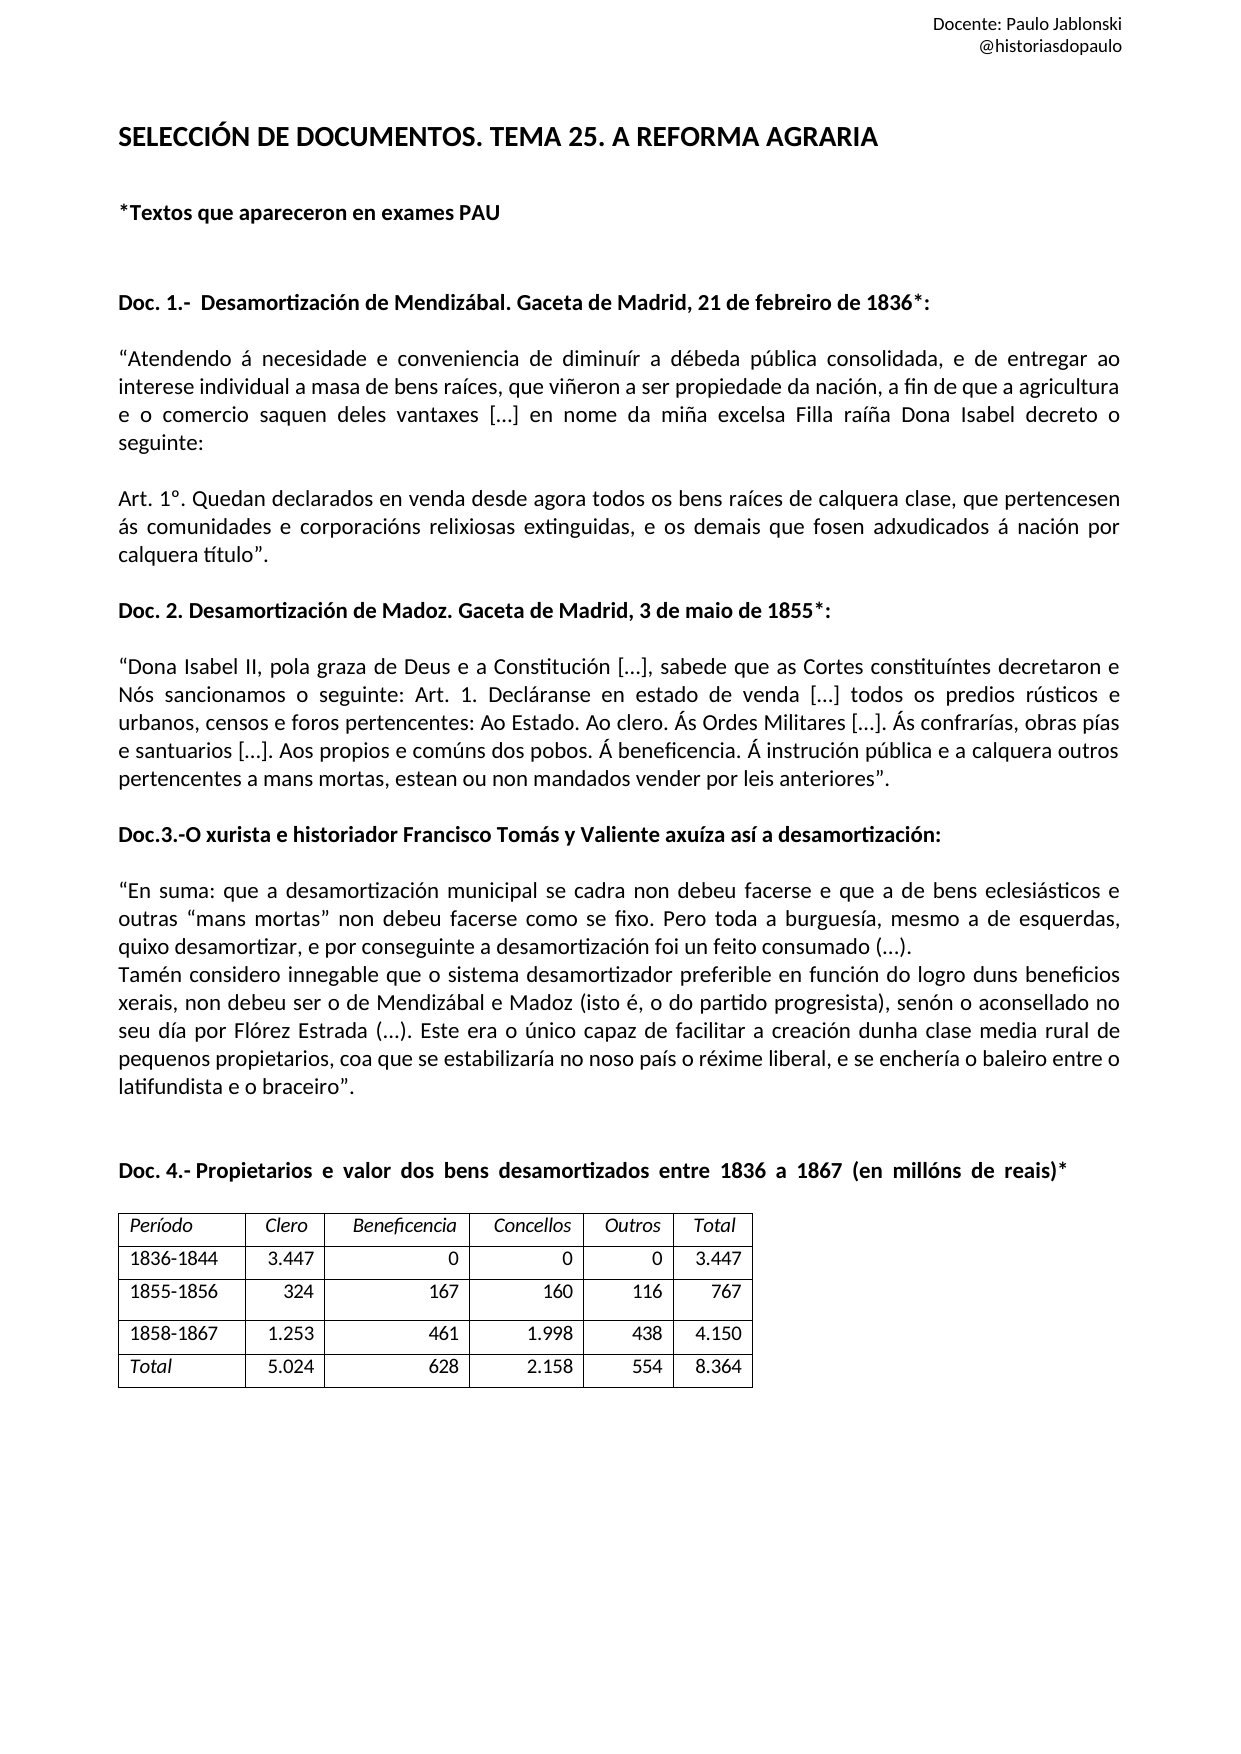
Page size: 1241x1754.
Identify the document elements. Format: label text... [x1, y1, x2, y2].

table_cell 438 [584, 1321, 673, 1354]
table_header Concellos [470, 1214, 583, 1246]
table_header Clero [246, 1214, 324, 1246]
table_cell 554 [584, 1355, 673, 1387]
table_header Total [674, 1214, 752, 1246]
text SELECCIÓN DE DOCUMENTOS. TEMA 25. A REFORMA AGRARIA [118, 118, 1122, 154]
text Doc. 1.- Desamortización de Mendizábal. Gaceta de Madrid, 21 de febreiro de 1836*: [118, 288, 1122, 316]
table_cell 160 [470, 1280, 583, 1320]
table_header Período [119, 1214, 245, 1246]
table_header Outros [584, 1214, 673, 1246]
table_cell 1836-1844 [119, 1247, 245, 1279]
list Doc. 4.- Propietarios e valor dos bens desamortizados entre 1836 a 1867 (en millóns de reais)* [118, 1156, 1108, 1184]
text *Textos que apareceron en exames PAU [118, 198, 1122, 226]
table_cell 1855-1856 [119, 1280, 245, 1320]
table_cell 1.998 [470, 1321, 583, 1354]
table_cell 0 [470, 1247, 583, 1279]
table_cell 116 [584, 1280, 673, 1320]
table_header Beneficencia [325, 1214, 469, 1246]
table_cell 4.150 [674, 1321, 752, 1354]
table_cell 3.447 [674, 1247, 752, 1279]
table_cell 2.158 [470, 1355, 583, 1387]
table_cell 1858-1867 [119, 1321, 245, 1354]
text Doc. 2. Desamortización de Madoz. Gaceta de Madrid, 3 de maio de 1855*: [118, 596, 1122, 624]
text Tamén considero innegable que o sistema desamortizador preferible en función do logro duns beneficios xerais, non debeu ser o de Mendizábal e Madoz (isto é, o do partido progresista), senón o aconsellado no seu día por Flórez Estrada (...). Este era o único capaz de facilitar a creación dunha clase media rural de pequenos propietarios, coa que se estabilizaría no noso país o réxime liberal, e se enchería o baleiro entre o latifundista e o braceiro”. [118, 960, 1122, 1100]
text “En suma: que a desamortización municipal se cadra non debeu facerse e que a de bens eclesiásticos e outras “mans mortas” non debeu facerse como se fixo. Pero toda a burguesía, mesmo a de esquerdas, quixo desamortizar, e por conseguinte a desamortización foi un feito consumado (...). [118, 876, 1122, 960]
table_cell 8.364 [674, 1355, 752, 1387]
text Art. 1º. Quedan declarados en venda desde agora todos os bens raíces de calquera clase, que pertencesen ás comunidades e corporacións relixiosas extinguidas, e os demais que fosen adxudicados á nación por calquera título”. [118, 484, 1122, 568]
table_cell 0 [584, 1247, 673, 1279]
table_cell 628 [325, 1355, 469, 1387]
table_cell 3.447 [246, 1247, 324, 1279]
table_cell Total [119, 1355, 245, 1387]
table_cell 461 [325, 1321, 469, 1354]
table_cell 324 [246, 1280, 324, 1320]
table_cell 1.253 [246, 1321, 324, 1354]
text Doc.3.-O xurista e historiador Francisco Tomás y Valiente axuíza así a desamortización: [118, 820, 1122, 848]
text “Dona Isabel II, pola graza de Deus e a Constitución […], sabede que as Cortes constituíntes decretaron e Nós sancionamos o seguinte: Art. 1. Decláranse en estado de venda […] todos os predios rústicos e urbanos, censos e foros pertencentes: Ao Estado. Ao clero. Ás Ordes Militares […]. Ás confrarías, obras pías e santuarios […]. Aos propios e comúns dos pobos. Á beneficencia. Á instrución pública e a calquera outros pertencentes a mans mortas, estean ou non mandados vender por leis anteriores”. [118, 652, 1122, 792]
table_cell 0 [325, 1247, 469, 1279]
text “Atendendo á necesidade e conveniencia de diminuír a débeda pública consolidada, e de entregar ao interese individual a masa de bens raíces, que viñeron a ser propiedade da nación, a fin de que a agricultura e o comercio saquen deles vantaxes […] en nome da miña excelsa Filla raíña Dona Isabel decreto o seguinte: [118, 344, 1122, 456]
table_cell 167 [325, 1280, 469, 1320]
table_cell 767 [674, 1280, 752, 1320]
table_cell 5.024 [246, 1355, 324, 1387]
